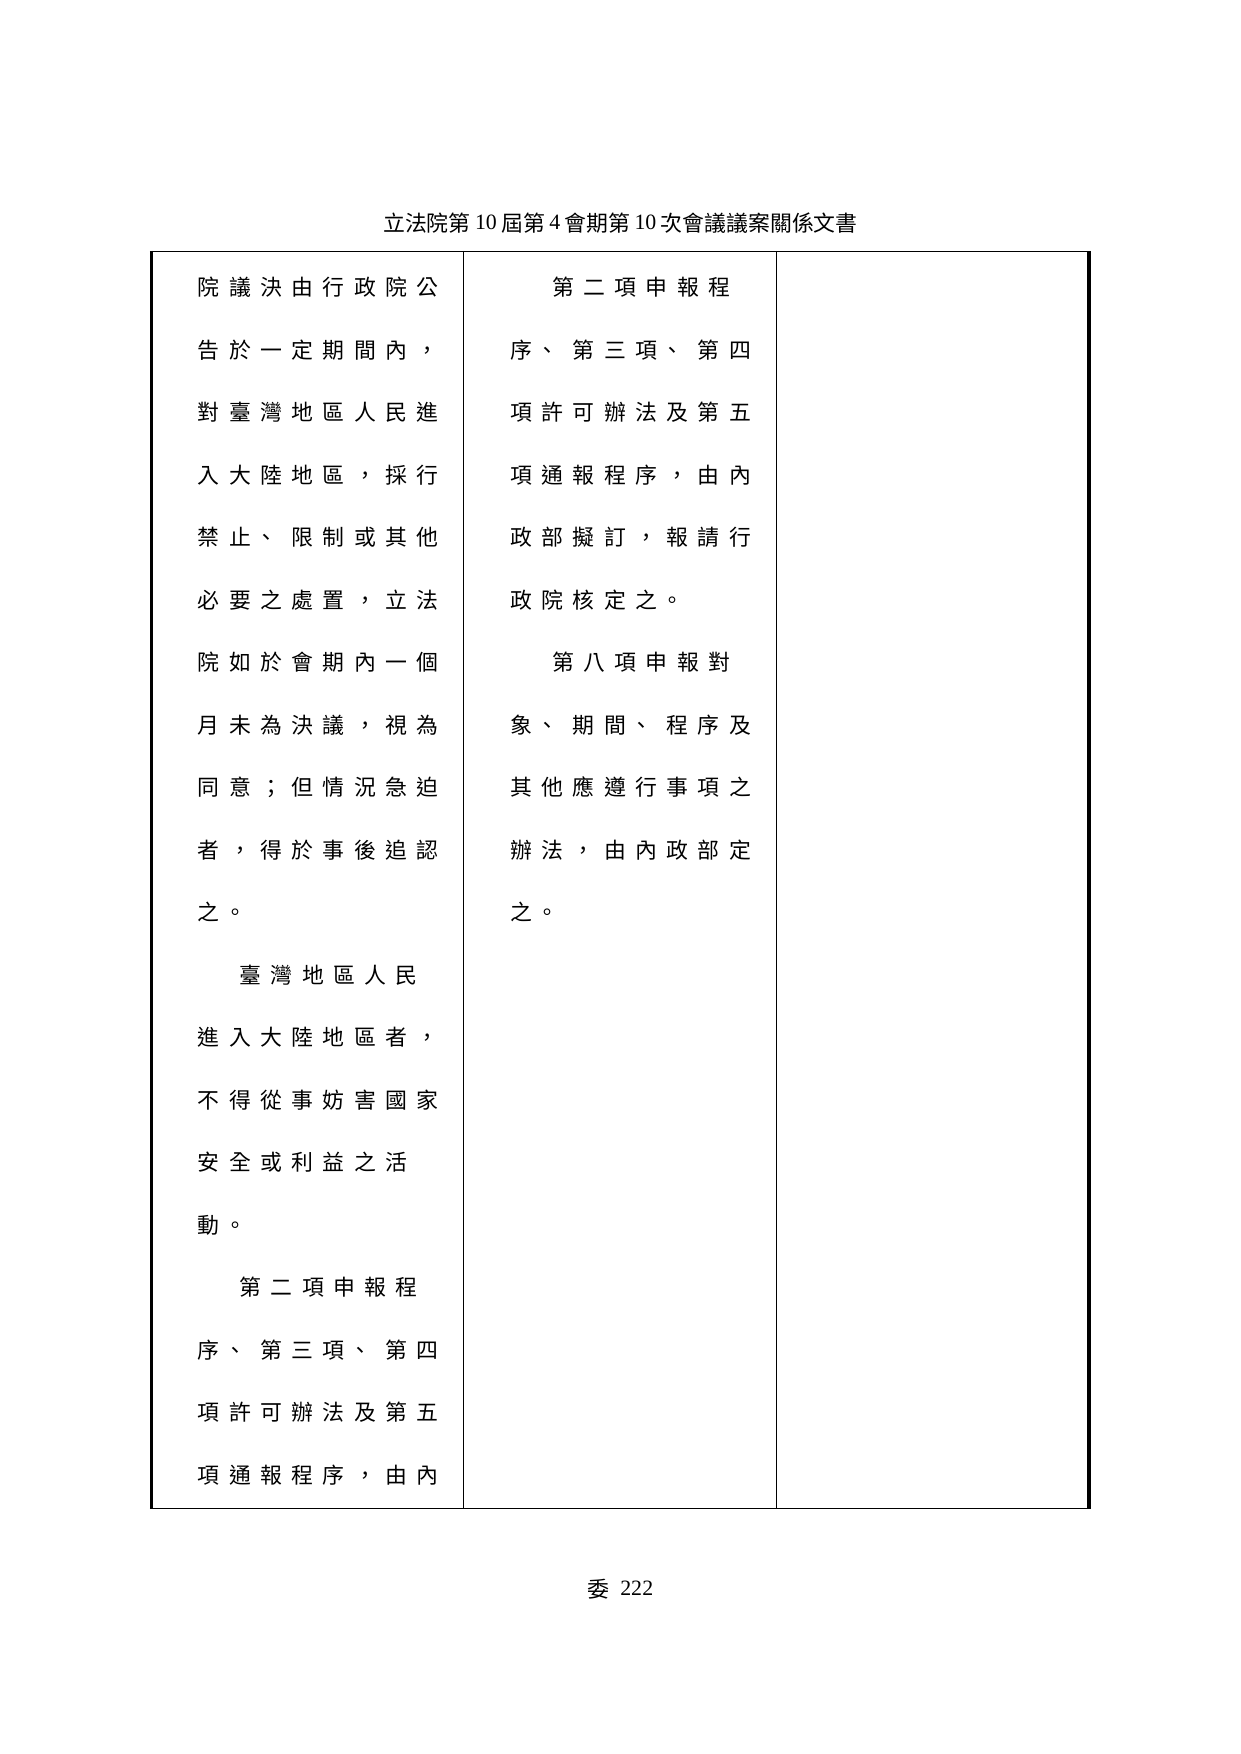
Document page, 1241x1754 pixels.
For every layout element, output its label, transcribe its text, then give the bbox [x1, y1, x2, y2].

table_cell 第二項申報程序、第三項、第四項許可辦法及第五項通報程序，由內政部擬訂，報請行政院核定之。 第八項申報對象、期間、程序及其他應遵行事項之辦法，由內政部定之。 [464, 252, 776, 1508]
table_cell [777, 252, 1087, 1508]
table_cell 院議決由行政院公告於一定期間內，對臺灣地區人民進入大陸地區，採行禁止、限制或其他必要之處置，立法院如於會期內一個月未為決議，視為同意；但情況急迫者，得於事後追認之。 臺灣地區人民進入大陸地區者，不得從事妨害國家安全或利益之活動。 第二項申報程序、第三項、第四項許可辦法及第五項通報程序，由內 [153, 252, 463, 1508]
